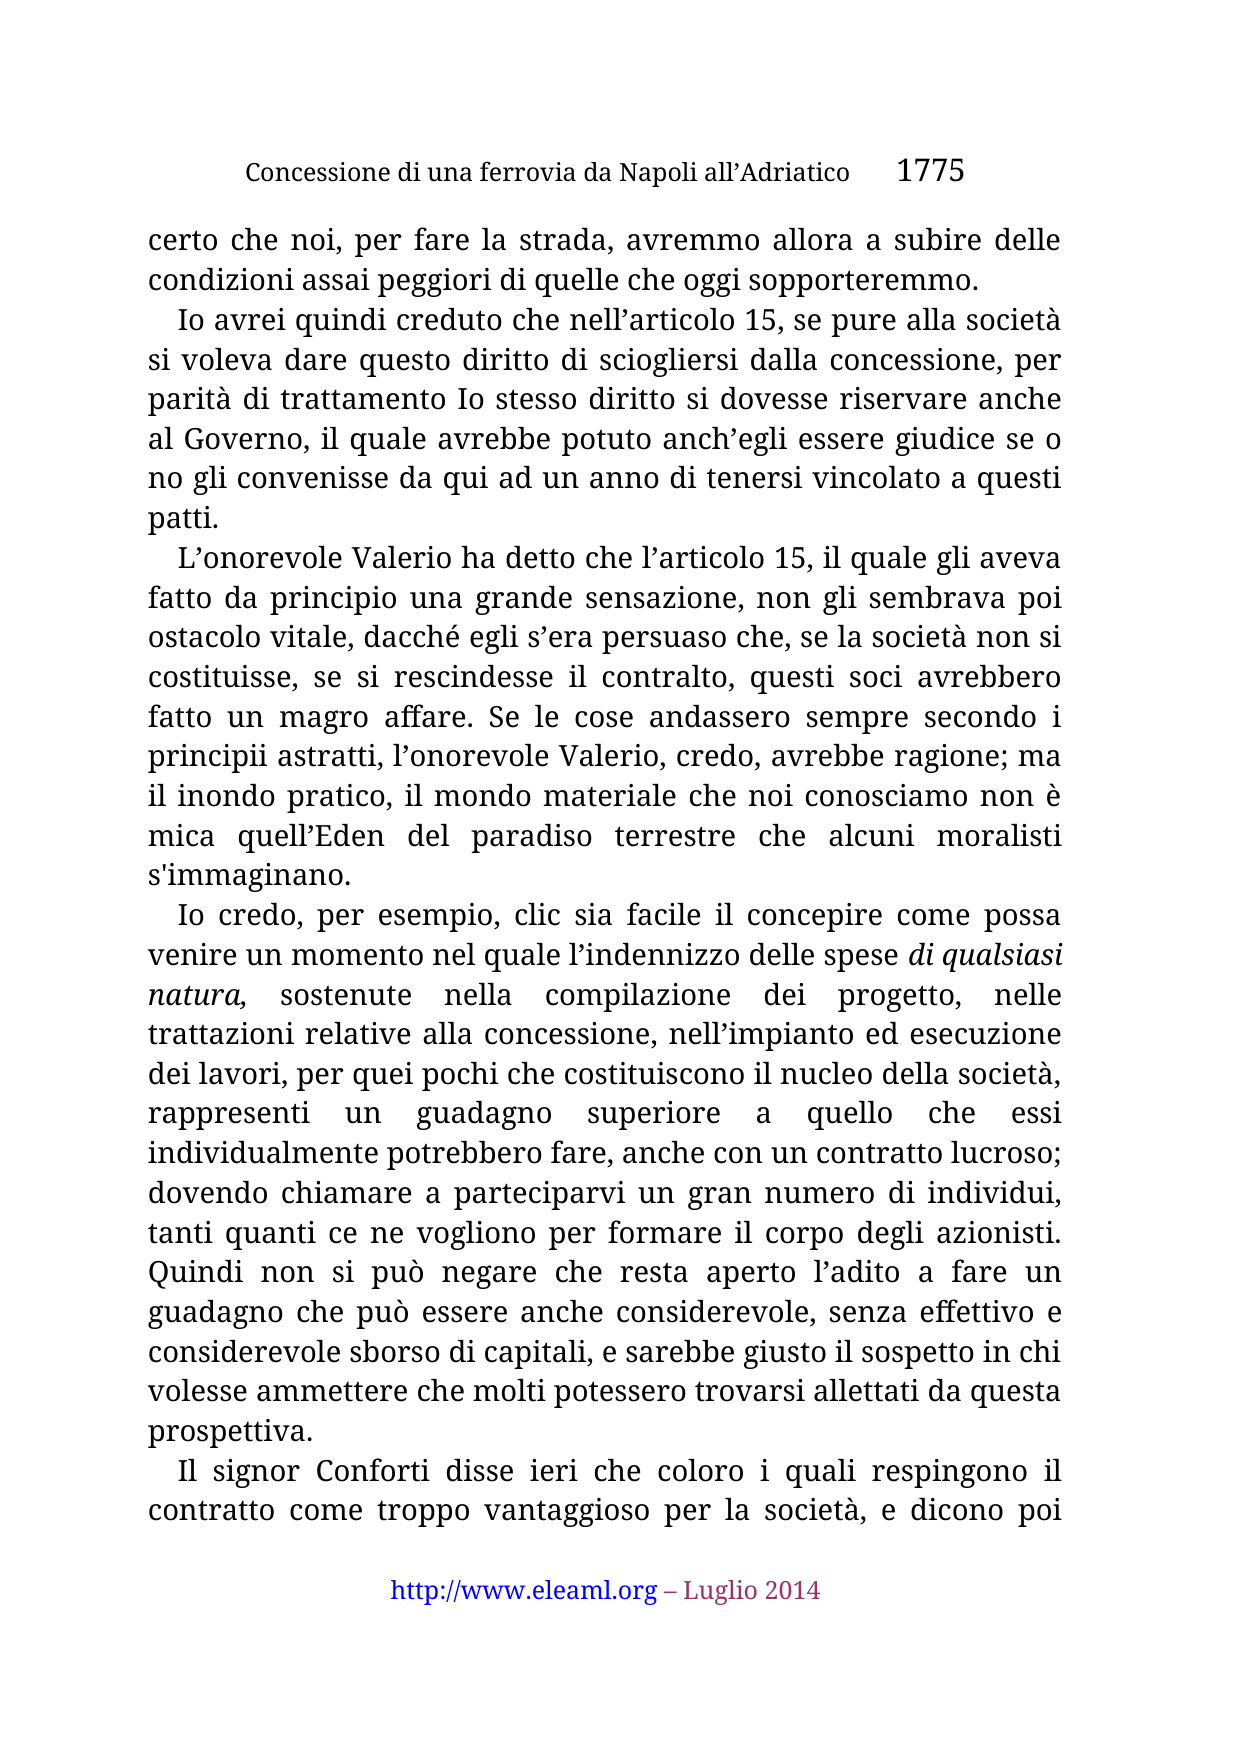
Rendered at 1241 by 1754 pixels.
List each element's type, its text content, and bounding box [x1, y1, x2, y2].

text Il signor Conforti disse ieri che coloro i quali respingono il contratto come troppo vantaggioso per la società, e dicono poi [148, 1450, 1063, 1529]
text Io avrei quindi creduto che nell’articolo 15, se pure alla società si voleva dare questo diritto di sciogliersi dalla concessione, per parità di trattamento Io stesso diritto si dovesse riservare anche al Governo, il quale avrebbe potuto anch’egli essere giudice se o no gli convenisse da qui ad un anno di tenersi vincolato a questi patti. [148, 299, 1063, 537]
text certo che noi, per fare la strada, avremmo allora a subire delle condizioni assai peggiori di quelle che oggi sopporteremmo. [148, 220, 1063, 299]
text L’onorevole Valerio ha detto che l’articolo 15, il quale gli aveva fatto da principio una grande sensazione, non gli sembrava poi ostacolo vitale, dacché egli s’era persuaso che, se la società non si costituisse, se si rescindesse il contralto, questi soci avrebbero fatto un magro affare. Se le cose andassero sempre secondo i principii astratti, l’onorevole Valerio, credo, avrebbe ragione; ma il inondo pratico, il mondo materiale che noi conosciamo non è mica quell’Eden del paradiso terrestre che alcuni moralisti s'immaginano. [148, 537, 1063, 894]
text Io credo, per esempio, clic sia facile il concepire come possa venire un momento nel quale l’indennizzo delle spese di qualsiasi natura, sostenute nella compilazione dei progetto, nelle trattazioni relative alla concessione, nell’impianto ed esecuzione dei lavori, per quei pochi che costituiscono il nucleo della società, rappresenti un guadagno superiore a quello che essi individualmente potrebbero fare, anche con un contratto lucroso; dovendo chiamare a parteciparvi un gran numero di individui, tanti quanti ce ne vogliono per formare il corpo degli azionisti. Quindi non si può negare che resta aperto l’adito a fare un guadagno che può essere anche considerevole, senza effettivo e considerevole sborso di capitali, e sarebbe giusto il sospetto in chi volesse ammettere che molti potessero trovarsi allettati da questa prospettiva. [148, 894, 1063, 1450]
